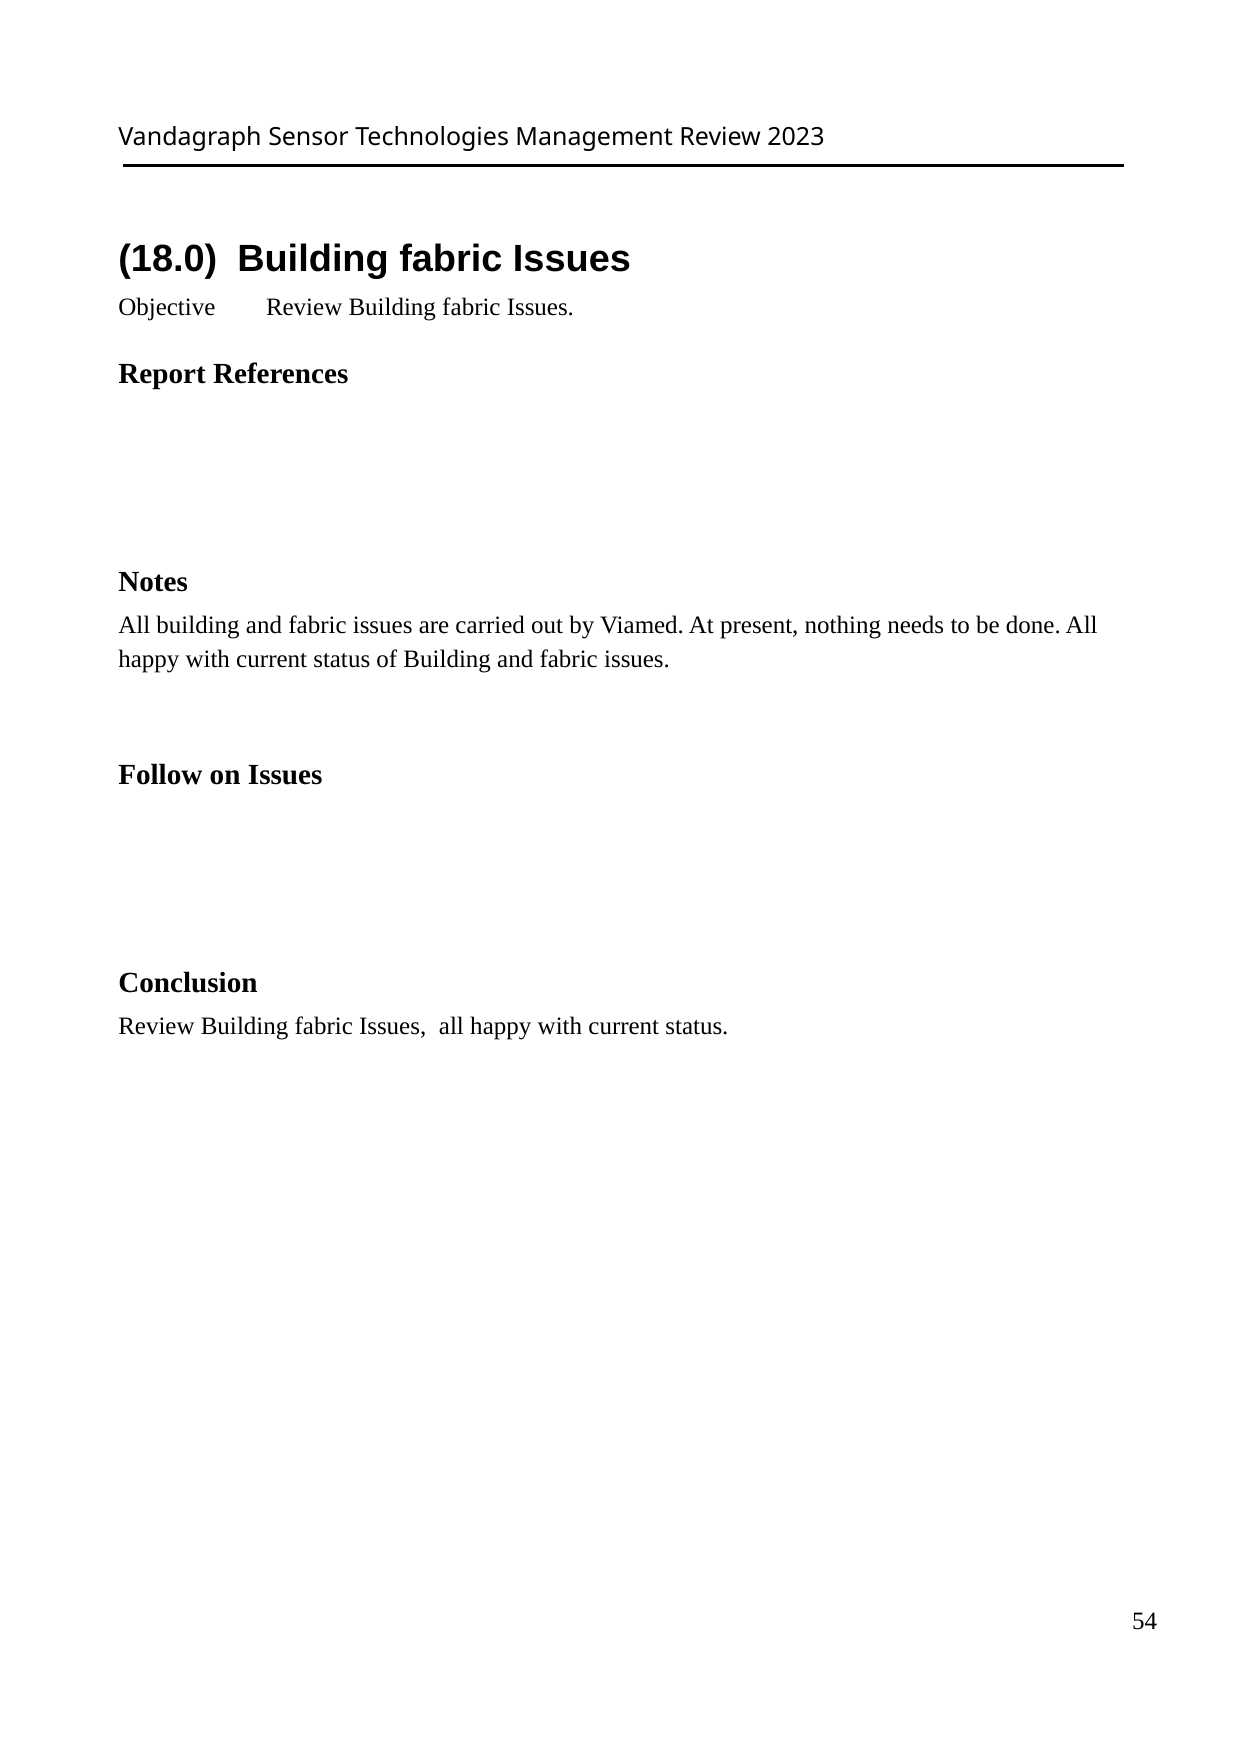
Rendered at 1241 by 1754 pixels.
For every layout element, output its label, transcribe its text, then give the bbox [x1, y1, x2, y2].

subtitle Conclusion [118, 965, 1122, 998]
text Review Building fabric Issues, all happy with current status. [118, 1011, 1122, 1040]
subtitle (18.0) Building fabric Issues [118, 236, 1122, 279]
subtitle Notes [118, 564, 1122, 597]
subtitle Report References [118, 356, 1122, 389]
text All building and fabric issues are carried out by Viamed. At present, nothing needs to be done. All happy with current status of Building and fabric issues. [118, 610, 1122, 673]
subtitle Follow on Issues [118, 757, 1122, 791]
text Objective Review Building fabric Issues. [118, 292, 1122, 321]
